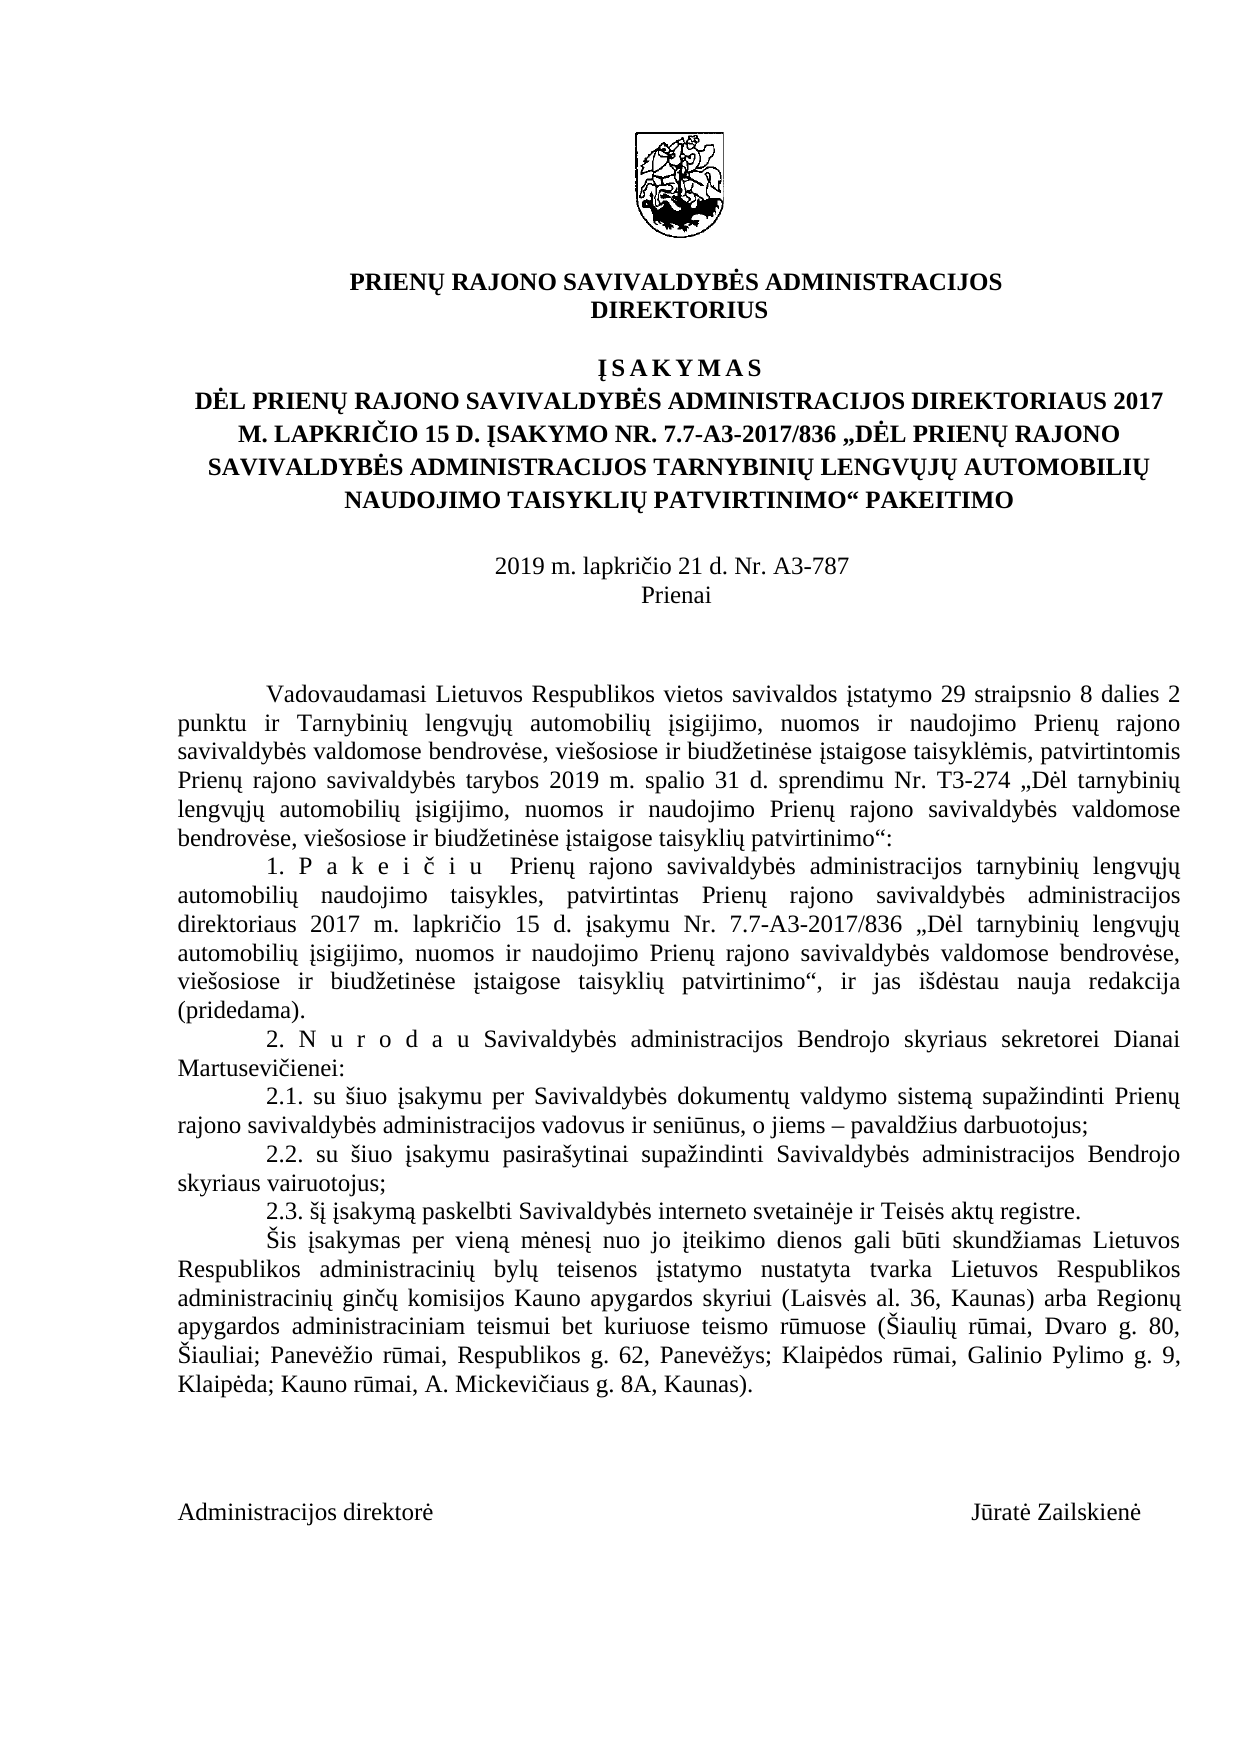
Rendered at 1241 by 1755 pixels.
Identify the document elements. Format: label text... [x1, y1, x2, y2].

text dėl PRIENŲ RAJONO SAVIVALDYBĖS ADMINISTRACIJOS DIREKTORIAUS 2017 M. LAPKRIČIO 15 D. ĮSAKYMO NR. 7.7-A3-2017/836 „DĖL PRIENŲ RAJONO SAVIVALDYBĖS ADMINISTRACIJOS TARNYBINIŲ LENGVŲJŲ AUTOMOBILIŲ NAUDOJIMO TAISYKLIŲ PATVIRTINIMO“ PAKEITIMO [177, 386, 1181, 514]
text 2.2. su šiuo įsakymu pasirašytinai supažindinti Savivaldybės administracijos Bendrojo skyriaus vairuotojus; [177, 1139, 1181, 1196]
text 2.1. su šiuo įsakymu per Savivaldybės dokumentų valdymo sistemą supažindinti Prienų rajono savivaldybės administracijos vadovus ir seniūnus, o jiems – pavaldžius darbuotojus; [177, 1081, 1181, 1139]
text 2.3. šį įsakymą paskelbti Savivaldybės interneto svetainėje ir Teisės aktų registre. [177, 1196, 1181, 1225]
text Šis įsakymas per vieną mėnesį nuo jo įteikimo dienos gali būti skundžiamas Lietuvos Respublikos administracinių bylų teisenos įstatymo nustatyta tvarka Lietuvos Respublikos administracinių ginčų komisijos Kauno apygardos skyriui (Laisvės al. 36, Kaunas) arba Regionų apygardos administraciniam teismui bet kuriuose teismo rūmuose (Šiaulių rūmai, Dvaro g. 80, Šiauliai; Panevėžio rūmai, Respublikos g. 62, Panevėžys; Klaipėdos rūmai, Galinio Pylimo g. 9, Klaipėda; Kauno rūmai, A. Mickevičiaus g. 8A, Kaunas). [177, 1225, 1181, 1398]
text PRIENŲ RAJONO SAVIVALDYBĖS ADMINISTRACIJOS [177, 267, 1181, 296]
text Prienai [177, 580, 1181, 609]
text Vadovaudamasi Lietuvos Respublikos vietos savivaldos įstatymo 29 straipsnio 8 dalies 2 punktu ir Tarnybinių lengvųjų automobilių įsigijimo, nuomos ir naudojimo Prienų rajono savivaldybės valdomose bendrovėse, viešosiose ir biudžetinėse įstaigose taisyklėmis, patvirtintomis Prienų rajono savivaldybės tarybos 2019 m. spalio 31 d. sprendimu Nr. T3-274 „Dėl tarnybinių lengvųjų automobilių įsigijimo, nuomos ir naudojimo Prienų rajono savivaldybės valdomose bendrovėse, viešosiose ir biudžetinėse įstaigose taisyklių patvirtinimo“: [177, 679, 1181, 851]
text 2019 m. lapkričio 21 d. Nr. A3-787 [162, 551, 1181, 580]
text 2. N u r o d a u Savivaldybės administracijos Bendrojo skyriaus sekretorei Dianai Martusevičienei: [177, 1024, 1181, 1081]
text ĮSAKYMAS [177, 353, 1181, 382]
text DIREKTORIUS [177, 296, 1181, 324]
text Administracijos direktorė Jūratė Zailskienė [177, 1497, 1181, 1526]
text 1. P a k e i č i u Prienų rajono savivaldybės administracijos tarnybinių lengvųjų automobilių naudojimo taisykles, patvirtintas Prienų rajono savivaldybės administracijos direktoriaus 2017 m. lapkričio 15 d. įsakymu Nr. 7.7-A3-2017/836 „Dėl tarnybinių lengvųjų automobilių įsigijimo, nuomos ir naudojimo Prienų rajono savivaldybės valdomose bendrovėse, viešosiose ir biudžetinėse įstaigose taisyklių patvirtinimo“, ir jas išdėstau nauja redakcija (pridedama). [177, 851, 1181, 1024]
